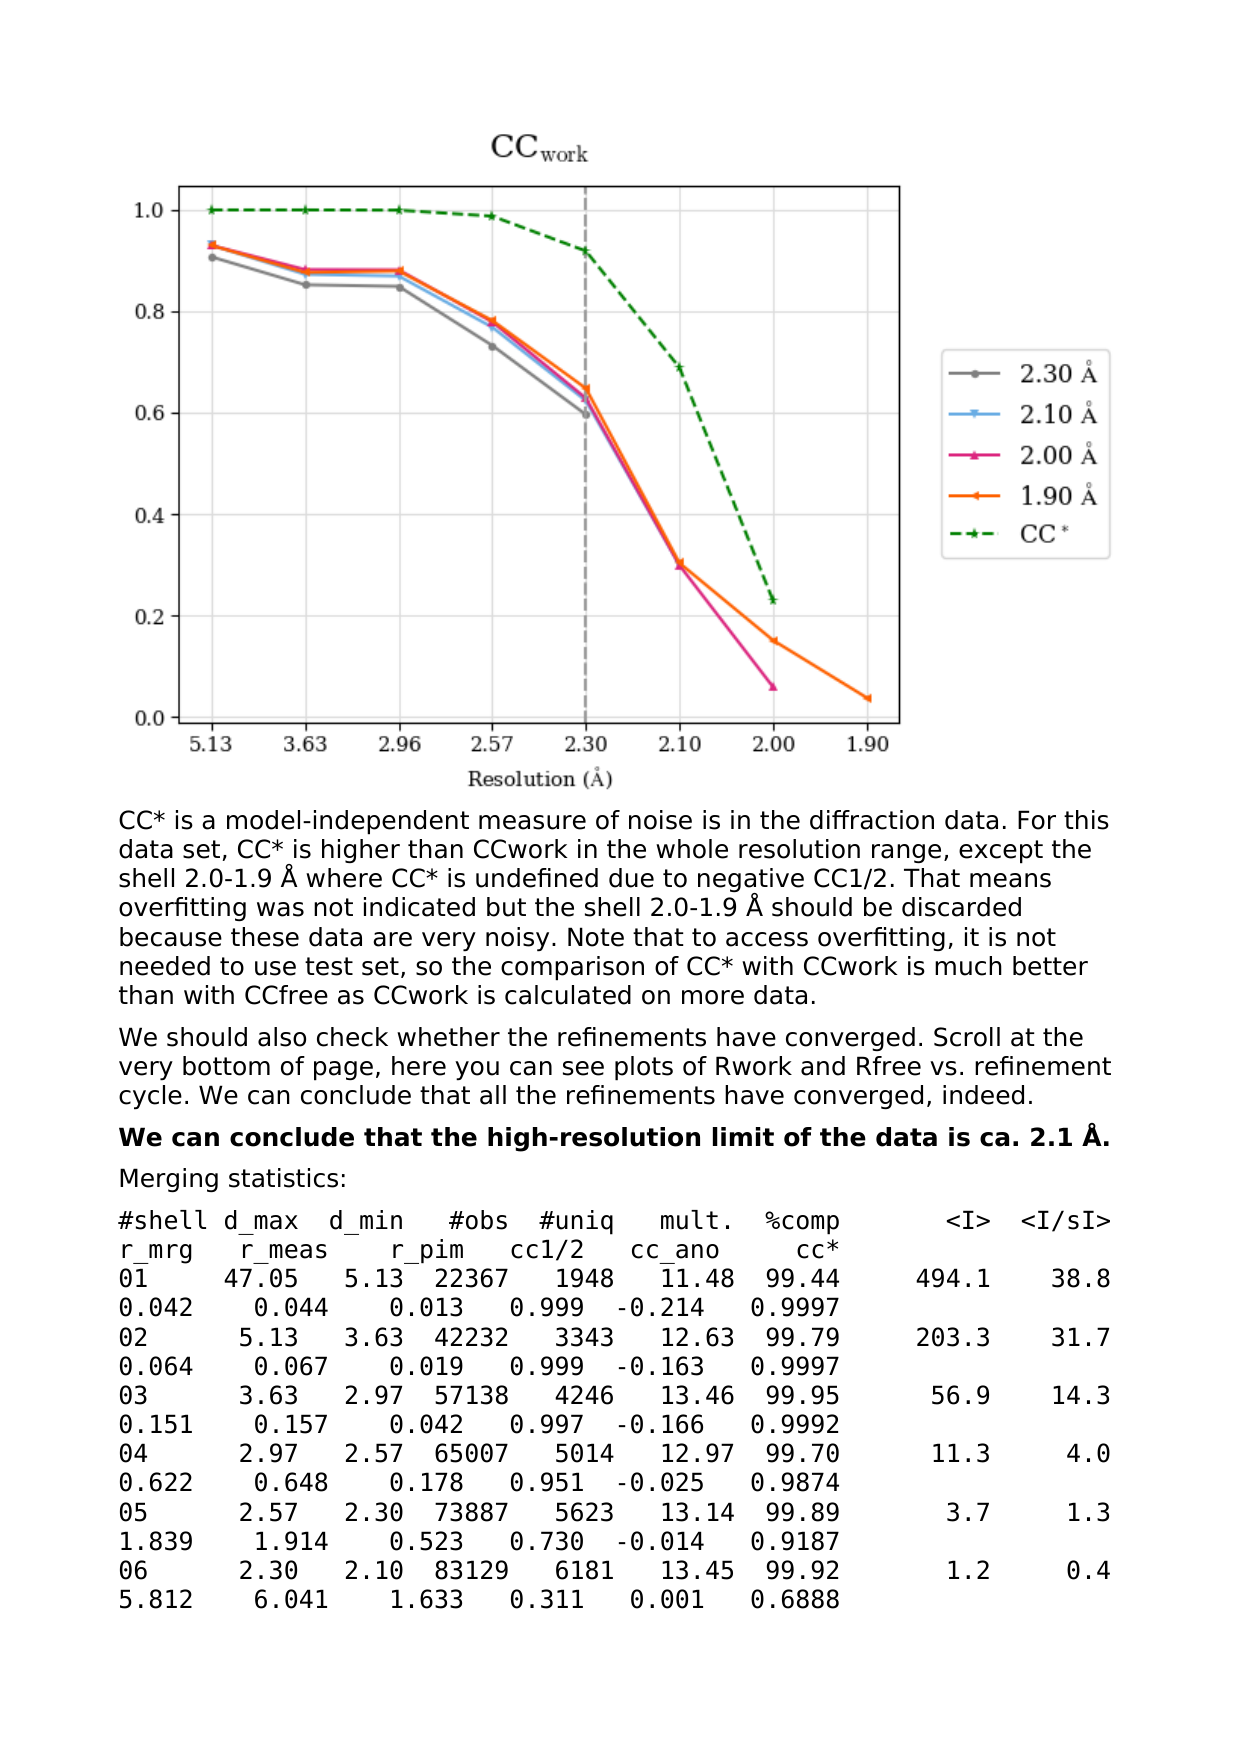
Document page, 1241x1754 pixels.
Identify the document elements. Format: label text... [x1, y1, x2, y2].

text We should also check whether the refinements have converged. Scroll at the very bottom of page, here you can see plots of Rwork and Rfree vs. refinement cycle. We can conclude that all the refinements have converged, indeed. [118, 1023, 1122, 1110]
text Merging statistics: [118, 1164, 1122, 1193]
text CC* is a model-independent measure of noise is in the diffraction data. For this data set, CC* is higher than CCwork in the whole resolution range, except the shell 2.0-1.9 Å where CC* is undefined due to negative CC1/2. That means overfitting was not indicated but the shell 2.0-1.9 Å should be discarded because these data are very noisy. Note that to access overfitting, it is not needed to use test set, so the comparison of CC* with CCwork is much better than with CCfree as CCwork is calculated on more data. [118, 806, 1122, 1010]
picture [118, 118, 1123, 806]
text #shell d_max d_min #obs #uniq mult. %comp <I> <I/sI> r_mrg r_meas r_pim cc1/2 cc_ano cc* 01 47.05 5.13 22367 1948 11.48 99.44 494.1 38.8 0.042 0.044 0.013 0.999 -0.214 0.9997 02 5.13 3.63 42232 3343 12.63 99.79 203.3 31.7 0.064 0.067 0.019 0.999 -0.163 0.9997 03 3.63 2.97 57138 4246 13.46 99.95 56.9 14.3 0.151 0.157 0.042 0.997 -0.166 0.9992 04 2.97 2.57 65007 5014 12.97 99.70 11.3 4.0 0.622 0.648 0.178 0.951 -0.025 0.9874 05 2.57 2.30 73887 5623 13.14 99.89 3.7 1.3 1.839 1.914 0.523 0.730 -0.014 0.9187 06 2.30 2.10 83129 6181 13.45 99.92 1.2 0.4 5.812 6.041 1.633 0.311 0.001 0.6888 [118, 1206, 1122, 1614]
text We can conclude that the high-resolution limit of the data is ca. 2.1 Å. [118, 1123, 1122, 1152]
